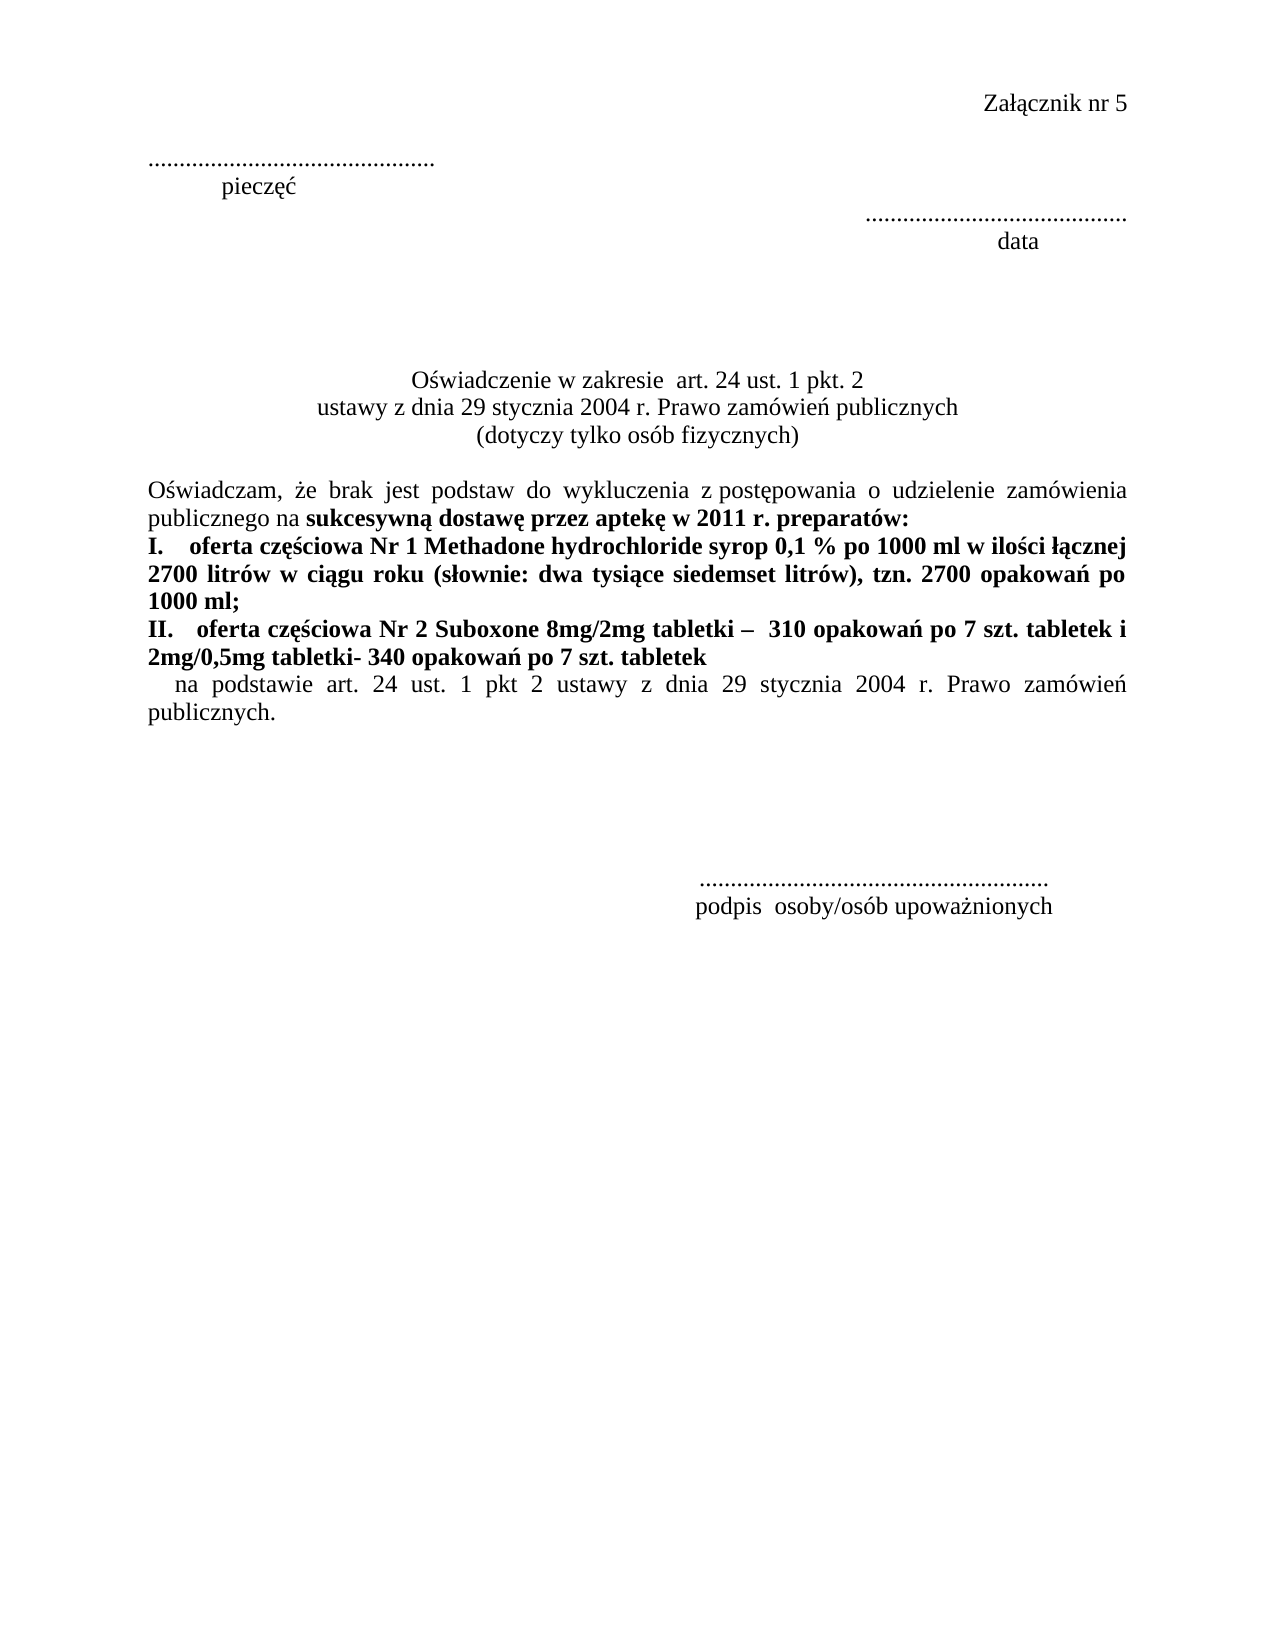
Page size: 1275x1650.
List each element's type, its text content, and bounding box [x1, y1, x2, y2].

text Oświadczenie w zakresie art. 24 ust. 1 pkt. 2 [148, 366, 1127, 393]
text podpis osoby/osób upoważnionych [620, 892, 1127, 920]
text Oświadczam, że brak jest podstaw do wykluczenia z postępowania o udzielenie zamówienia publicznego na sukcesywną dostawę przez aptekę w 2011 r. preparatów: [148, 477, 1127, 532]
list oferta częściowa Nr 2 Suboxone 8mg/2mg tabletki – 310 opakowań po 7 szt. tabletek i 2mg/0,5mg tabletki- 340 opakowań po 7 szt. tabletek [148, 615, 1127, 671]
list oferta częściowa Nr 1 Methadone hydrochloride syrop 0,1 % po 1000 ml w ilości łącznej 2700 litrów w ciągu roku (słownie: dwa tysiące siedemset litrów), tzn. 2700 opakowań po 1000 ml; [148, 532, 1127, 615]
text ........................................................ [620, 864, 1127, 892]
text .......................................... [148, 199, 1127, 227]
text (dotyczy tylko osób fizycznych) [148, 421, 1127, 449]
text pieczęć [148, 172, 1127, 199]
text data [148, 227, 1127, 255]
text .............................................. [148, 144, 1127, 172]
text ustawy z dnia 29 stycznia 2004 r. Prawo zamówień publicznych [148, 393, 1127, 421]
text na podstawie art. 24 ust. 1 pkt 2 ustawy z dnia 29 stycznia 2004 r. Prawo zamówień publicznych. [148, 671, 1127, 726]
subtitle Załącznik nr 5 [148, 89, 1127, 116]
